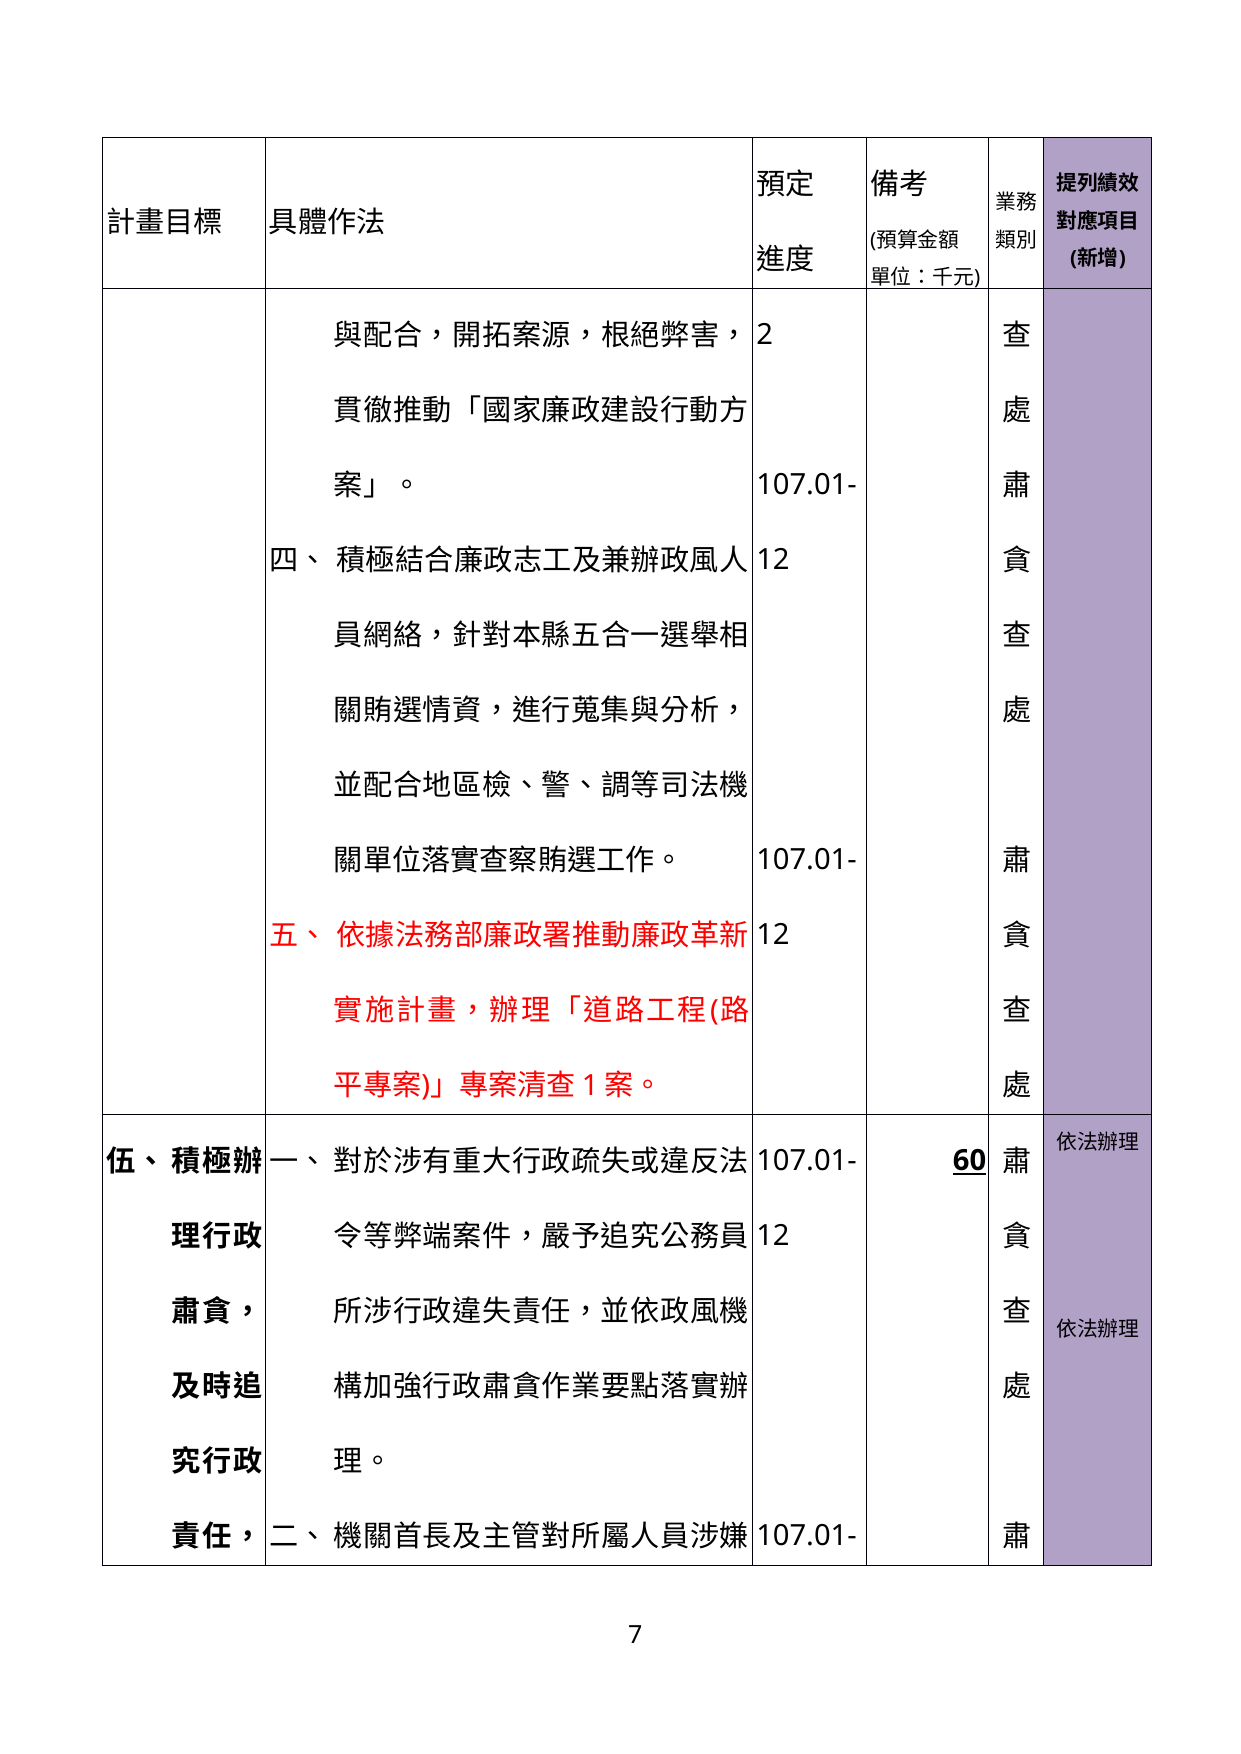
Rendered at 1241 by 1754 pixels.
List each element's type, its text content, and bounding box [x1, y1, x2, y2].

table_header 業務類別 [989, 138, 1043, 288]
table_cell 肅貪查處 肅 [989, 1115, 1043, 1565]
table_cell 依法辦理 依法辦理 [1044, 1115, 1151, 1565]
table_header 具體作法 [266, 138, 752, 288]
table_cell 2 107.01-12 107.01-12 [753, 289, 866, 1114]
table_cell 對於涉有重大行政疏失或違反法令等弊端案件，嚴予追究公務員所涉行政違失責任，並依政風機構加強行政肅貪作業要點落實辦理。 機關首長及主管對所屬人員涉嫌 [266, 1115, 752, 1565]
table_cell 與配合，開拓案源，根絕弊害，貫徹推動「國家廉政建設行動方案」。 積極結合廉政志工及兼辦政風人員網絡，針對本縣五合一選舉相關賄選情資，進行蒐集與分析，並配合地區檢、警、調等司法機關單位落實查察賄選工作。 依據法務部廉政署推動廉政革新實施計畫，辦理「道路工程(路平專案)」專案清查1案。 [266, 289, 752, 1114]
table_header 預定 進度 [753, 138, 866, 288]
table_cell 積極辦理行政肅貪，及時追究行政責任， [103, 1115, 265, 1565]
table_cell 107.01-12 107.01- [753, 1115, 866, 1565]
table_header 備考 (預算金額 單位：千元) [867, 138, 988, 288]
table_cell [103, 289, 265, 1114]
table_cell 查處 肅貪查處 肅貪查處 [989, 289, 1043, 1114]
table_header 提列績效對應項目 (新增) [1044, 138, 1151, 288]
table_header 計畫目標 [103, 138, 265, 288]
table_cell 60 [867, 1115, 988, 1565]
table_cell [867, 289, 988, 1114]
table_cell [1044, 289, 1151, 1114]
